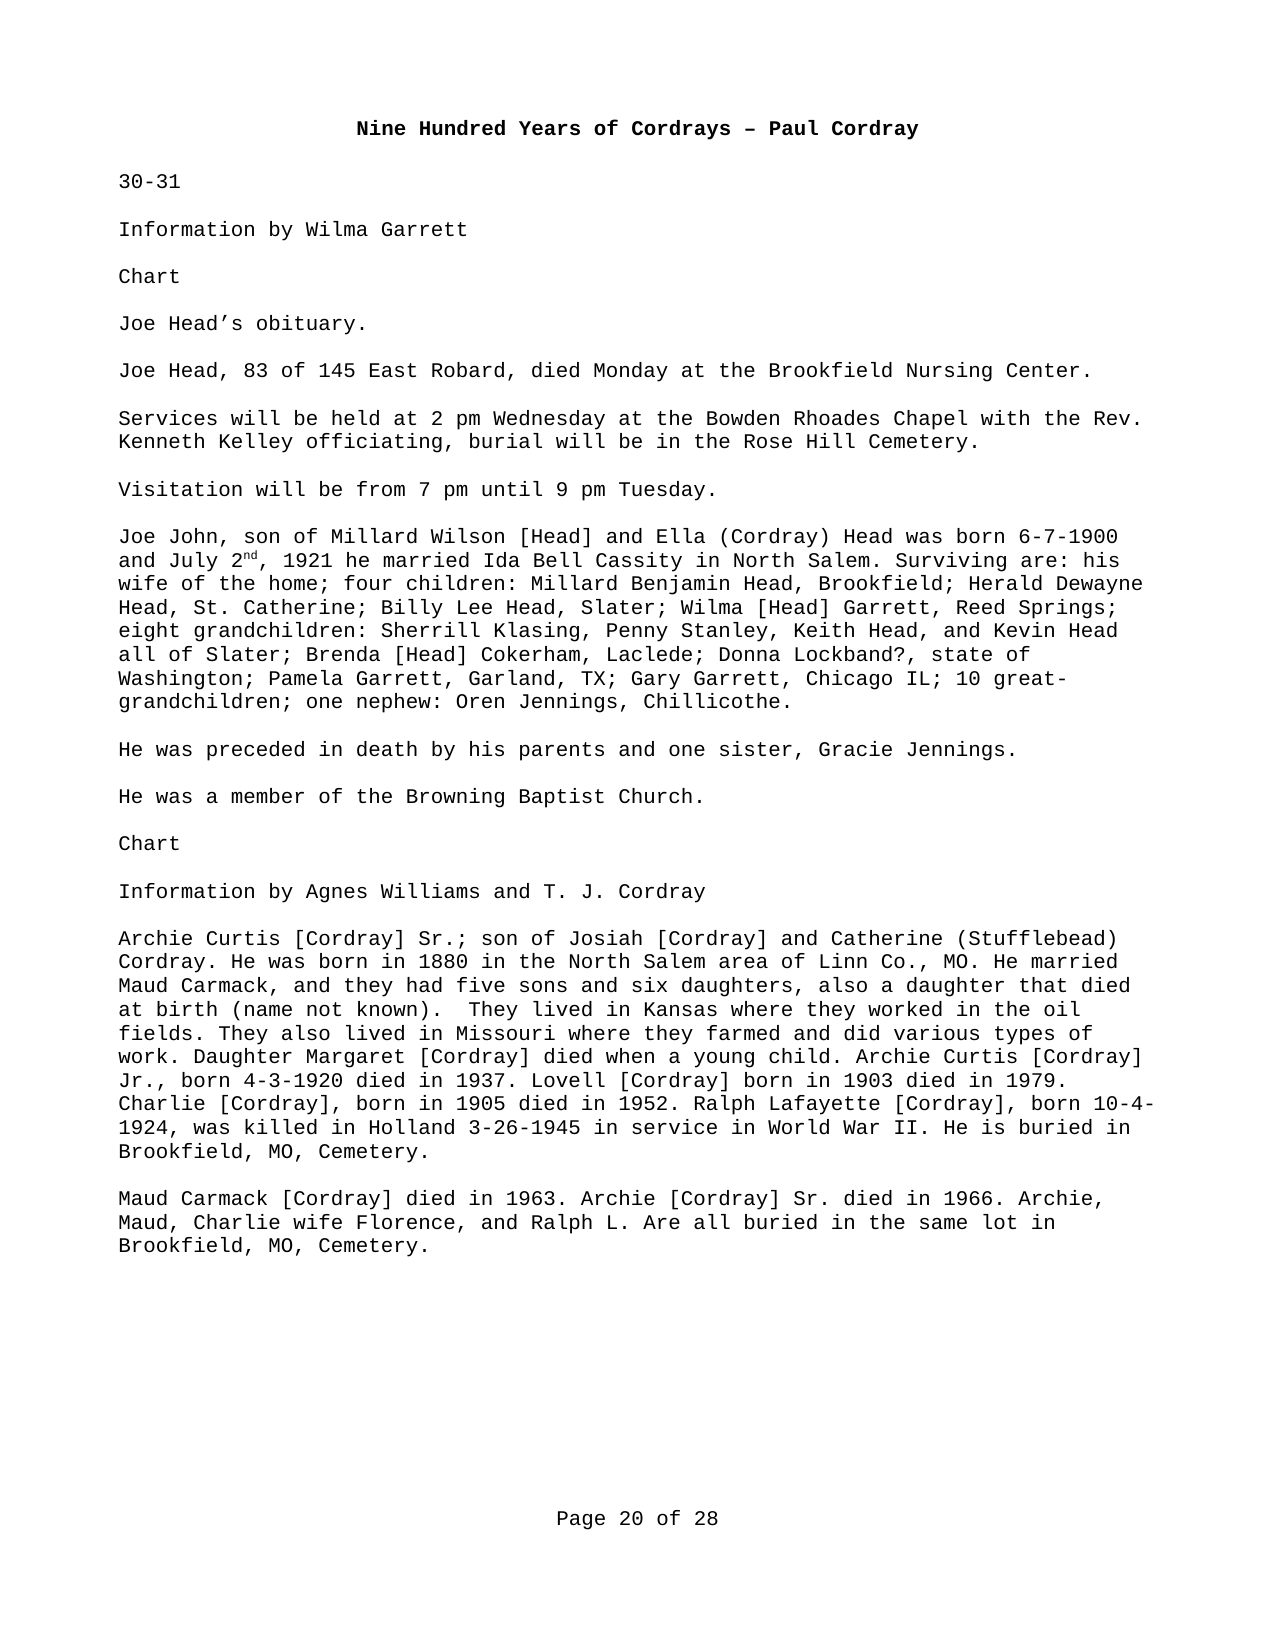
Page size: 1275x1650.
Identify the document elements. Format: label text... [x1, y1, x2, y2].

text Visitation will be from 7 pm until 9 pm Tuesday. [118, 479, 1157, 502]
text Information by Wilma Garrett [118, 218, 1157, 242]
text Chart [118, 833, 1157, 857]
text Services will be held at 2 pm Wednesday at the Bowden Rhoades Chapel with the Rev. Kenneth Kelley officiating, burial will be in the Rose Hill Cemetery. [118, 408, 1157, 455]
text He was preceded in death by his parents and one sister, Gracie Jennings. [118, 739, 1157, 762]
text Information by Agnes Williams and T. J. Cordray [118, 881, 1157, 904]
text Joe Head, 83 of 145 East Robard, died Monday at the Brookfield Nursing Center. [118, 360, 1157, 384]
text He was a member of the Browning Baptist Church. [118, 786, 1157, 810]
text Chart [118, 266, 1157, 289]
text Archie Curtis [Cordray] Sr.; son of Josiah [Cordray] and Catherine (Stufflebead) Cordray. He was born in 1880 in the North Salem area of Linn Co., MO. He married Maud Carmack, and they had five sons and six daughters, also a daughter that died at birth (name not known). They lived in Kansas where they worked in the oil fields. They also lived in Missouri where they farmed and did various types of work. Daughter Margaret [Cordray] died when a young child. Archie Curtis [Cordray] Jr., born 4-3-1920 died in 1937. Lovell [Cordray] born in 1903 died in 1979. Charlie [Cordray], born in 1905 died in 1952. Ralph Lafayette [Cordray], born 10-4-1924, was killed in Holland 3-26-1945 in service in World War II. He is buried in Brookfield, MO, Cemetery. [118, 928, 1157, 1164]
text Joe Head’s obituary. [118, 313, 1157, 337]
text 30-31 [118, 171, 1157, 195]
text Joe John, son of Millard Wilson [Head] and Ella (Cordray) Head was born 6-7-1900 and July 2nd, 1921 he married Ida Bell Cassity in North Salem. Surviving are: his wife of the home; four children: Millard Benjamin Head, Brookfield; Herald Dewayne Head, St. Catherine; Billy Lee Head, Slater; Wilma [Head] Garrett, Reed Springs; eight grandchildren: Sherrill Klasing, Penny Stanley, Keith Head, and Kevin Head all of Slater; Brenda [Head] Cokerham, Laclede; Donna Lockband?, state of Washington; Pamela Garrett, Garland, TX; Gary Garrett, Chicago IL; 10 great-grandchildren; one nephew: Oren Jennings, Chillicothe. [118, 526, 1157, 715]
text Maud Carmack [Cordray] died in 1963. Archie [Cordray] Sr. died in 1966. Archie, Maud, Charlie wife Florence, and Ralph L. Are all buried in the same lot in Brookfield, MO, Cemetery. [118, 1188, 1157, 1259]
